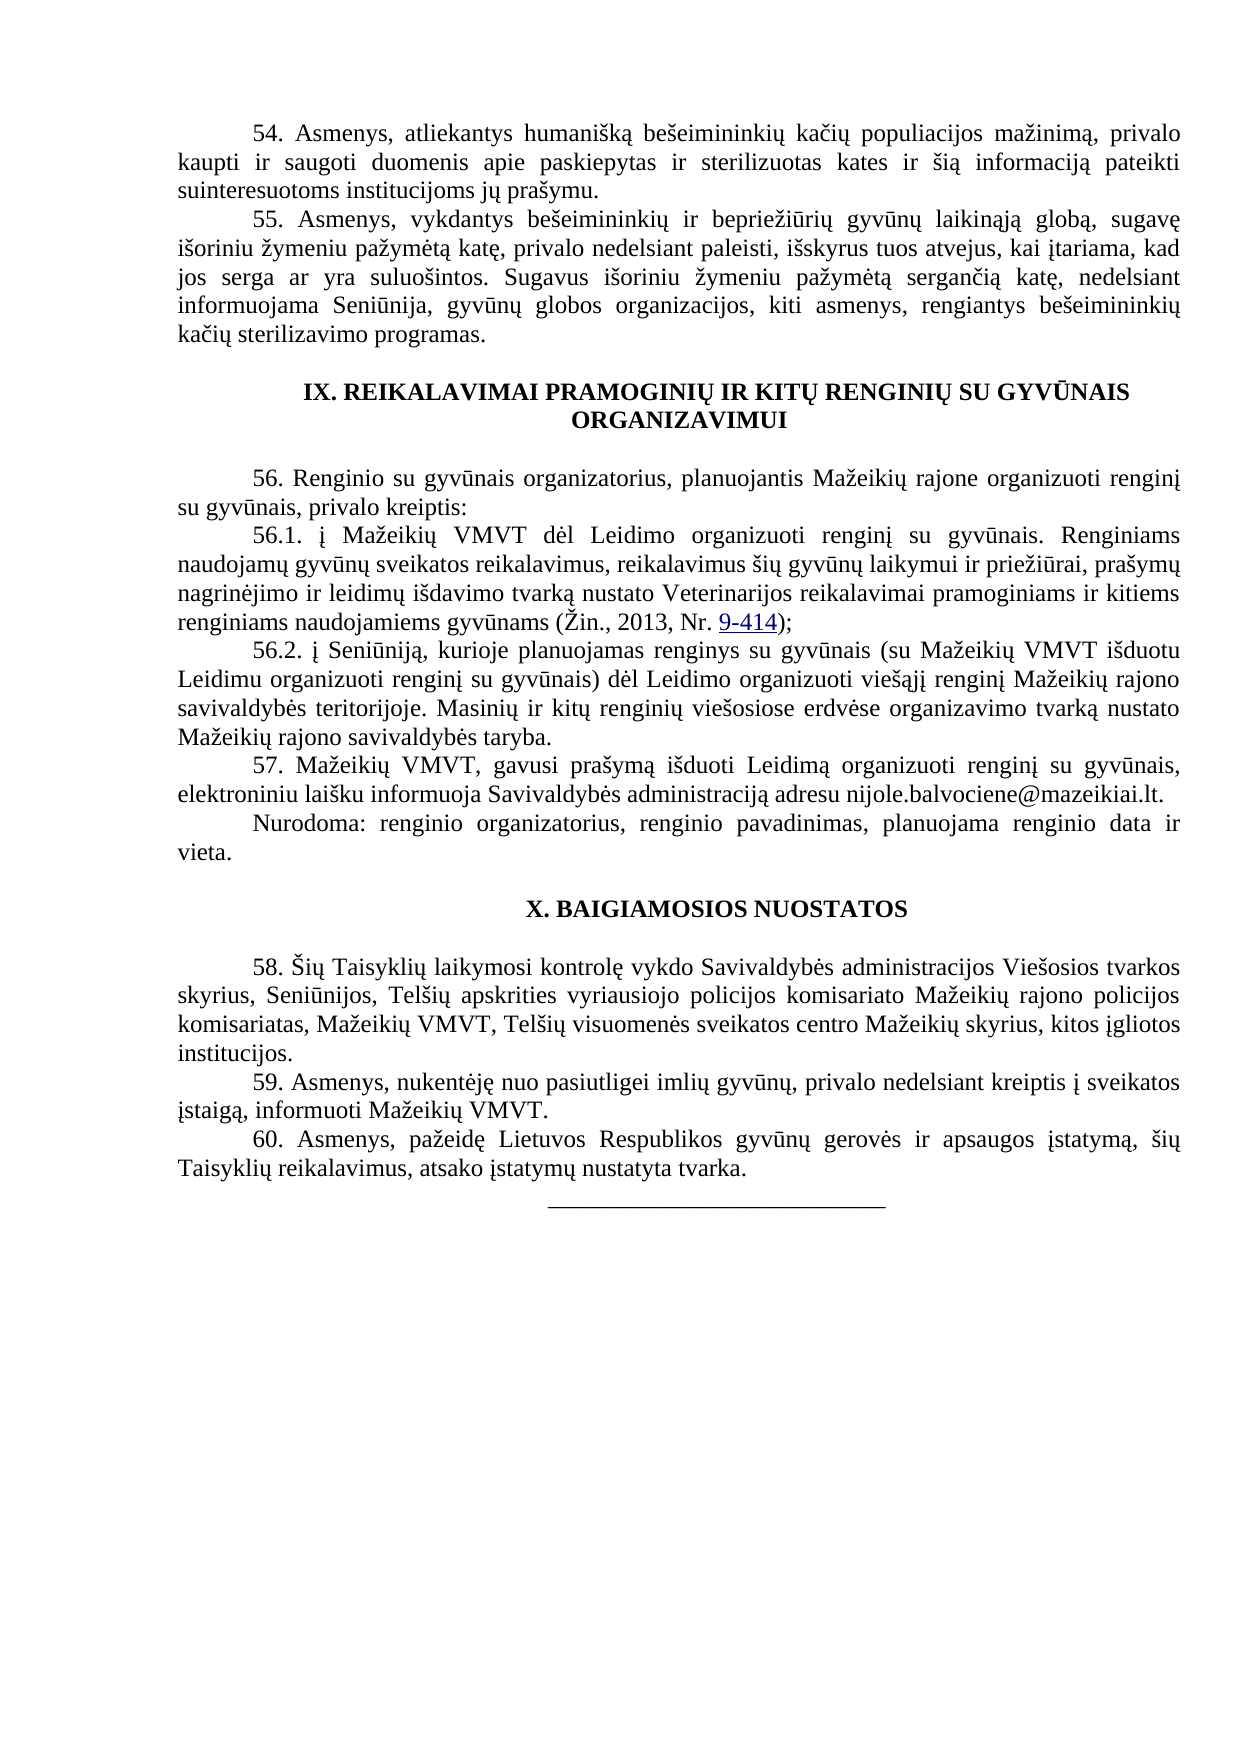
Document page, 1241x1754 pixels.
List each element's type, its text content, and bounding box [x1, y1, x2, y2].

text 57. Mažeikių VMVT, gavusi prašymą išduoti Leidimą organizuoti renginį su gyvūnais, elektroniniu laišku informuoja Savivaldybės administraciją adresu nijole.balvociene@mazeikiai.lt. [177, 751, 1181, 808]
text 56. Renginio su gyvūnais organizatorius, planuojantis Mažeikių rajone organizuoti renginį su gyvūnais, privalo kreiptis: [177, 463, 1181, 521]
text IX. REIKALAVIMAI PRAMOGINIŲ IR KITŲ RENGINIŲ SU GYVŪNAIS ORGANIZAVIMUI [177, 377, 1181, 434]
text Nurodoma: renginio organizatorius, renginio pavadinimas, planuojama renginio data ir vieta. [177, 808, 1181, 866]
text 56.2. į Seniūniją, kurioje planuojamas renginys su gyvūnais (su Mažeikių VMVT išduotu Leidimu organizuoti renginį su gyvūnais) dėl Leidimo organizuoti viešąjį renginį Mažeikių rajono savivaldybės teritorijoje. Masinių ir kitų renginių viešosiose erdvėse organizavimo tvarką nustato Mažeikių rajono savivaldybės taryba. [177, 636, 1181, 751]
text 56.1. į Mažeikių VMVT dėl Leidimo organizuoti renginį su gyvūnais. Renginiams naudojamų gyvūnų sveikatos reikalavimus, reikalavimus šių gyvūnų laikymui ir priežiūrai, prašymų nagrinėjimo ir leidimų išdavimo tvarką nustato Veterinarijos reikalavimai pramoginiams ir kitiems renginiams naudojamiems gyvūnams (Žin., 2013, Nr. 9-414); [177, 521, 1181, 636]
text ___________________________ [177, 1182, 1181, 1211]
text 59. Asmenys, nukentėję nuo pasiutligei imlių gyvūnų, privalo nedelsiant kreiptis į sveikatos įstaigą, informuoti Mažeikių VMVT. [177, 1067, 1181, 1124]
text 58. Šių Taisyklių laikymosi kontrolę vykdo Savivaldybės administracijos Viešosios tvarkos skyrius, Seniūnijos, Telšių apskrities vyriausiojo policijos komisariato Mažeikių rajono policijos komisariatas, Mažeikių VMVT, Telšių visuomenės sveikatos centro Mažeikių skyrius, kitos įgliotos institucijos. [177, 952, 1181, 1067]
text 60. Asmenys, pažeidę Lietuvos Respublikos gyvūnų gerovės ir apsaugos įstatymą, šių Taisyklių reikalavimus, atsako įstatymų nustatyta tvarka. [177, 1124, 1181, 1182]
text 54. Asmenys, atliekantys humanišką bešeimininkių kačių populiacijos mažinimą, privalo kaupti ir saugoti duomenis apie paskiepytas ir sterilizuotas kates ir šią informaciją pateikti suinteresuotoms institucijoms jų prašymu. [177, 118, 1181, 204]
text X. BAIGIAMOSIOS NUOSTATOS [177, 894, 1181, 923]
text 55. Asmenys, vykdantys bešeimininkių ir bepriežiūrių gyvūnų laikinąją globą, sugavę išoriniu žymeniu pažymėtą katę, privalo nedelsiant paleisti, išskyrus tuos atvejus, kai įtariama, kad jos serga ar yra suluošintos. Sugavus išoriniu žymeniu pažymėtą sergančią katę, nedelsiant informuojama Seniūnija, gyvūnų globos organizacijos, kiti asmenys, rengiantys bešeimininkių kačių sterilizavimo programas. [177, 204, 1181, 348]
